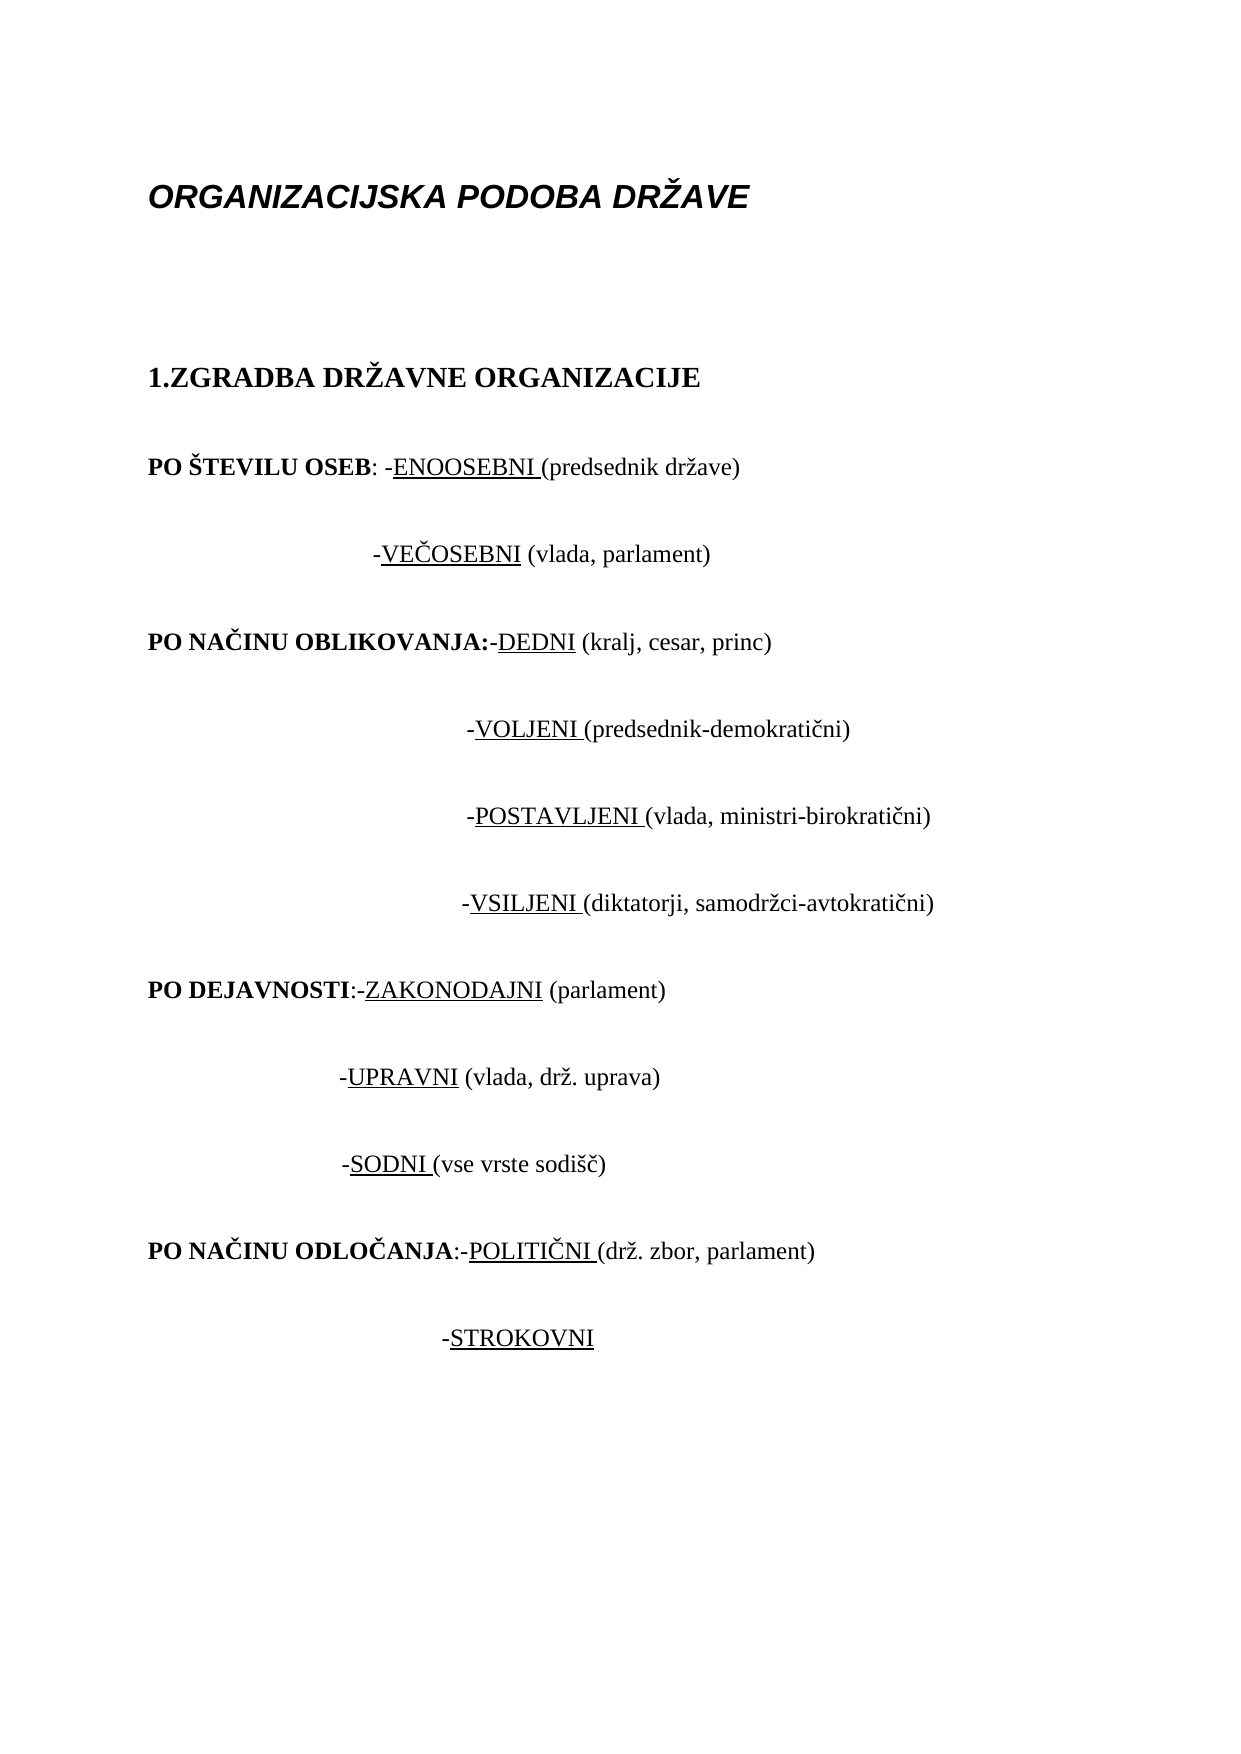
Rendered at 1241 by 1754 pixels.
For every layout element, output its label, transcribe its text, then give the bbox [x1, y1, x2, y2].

text -SODNI (vse vrste sodišč) [148, 1149, 1093, 1178]
text -UPRAVNI (vlada, drž. uprava) [148, 1062, 1093, 1091]
text -VOLJENI (predsednik-demokratični) [148, 714, 1093, 742]
text -STROKOVNI [148, 1323, 1093, 1352]
text ORGANIZACIJSKA PODOBA DRŽAVE [148, 177, 1093, 215]
text -VEČOSEBNI (vlada, parlament) [148, 539, 1093, 568]
text PO ŠTEVILU OSEB: -ENOOSEBNI (predsednik države) [148, 452, 1093, 481]
text -VSILJENI (diktatorji, samodržci-avtokratični) [148, 888, 1093, 917]
text PO DEJAVNOSTI:-ZAKONODAJNI (parlament) [148, 975, 1093, 1004]
text -POSTAVLJENI (vlada, ministri-birokratični) [148, 801, 1093, 829]
text 1.ZGRADBA DRŽAVNE ORGANIZACIJE [148, 361, 1093, 394]
text PO NAČINU OBLIKOVANJA:-DEDNI (kralj, cesar, princ) [148, 627, 1093, 655]
text PO NAČINU ODLOČANJA:-POLITIČNI (drž. zbor, parlament) [148, 1236, 1093, 1265]
